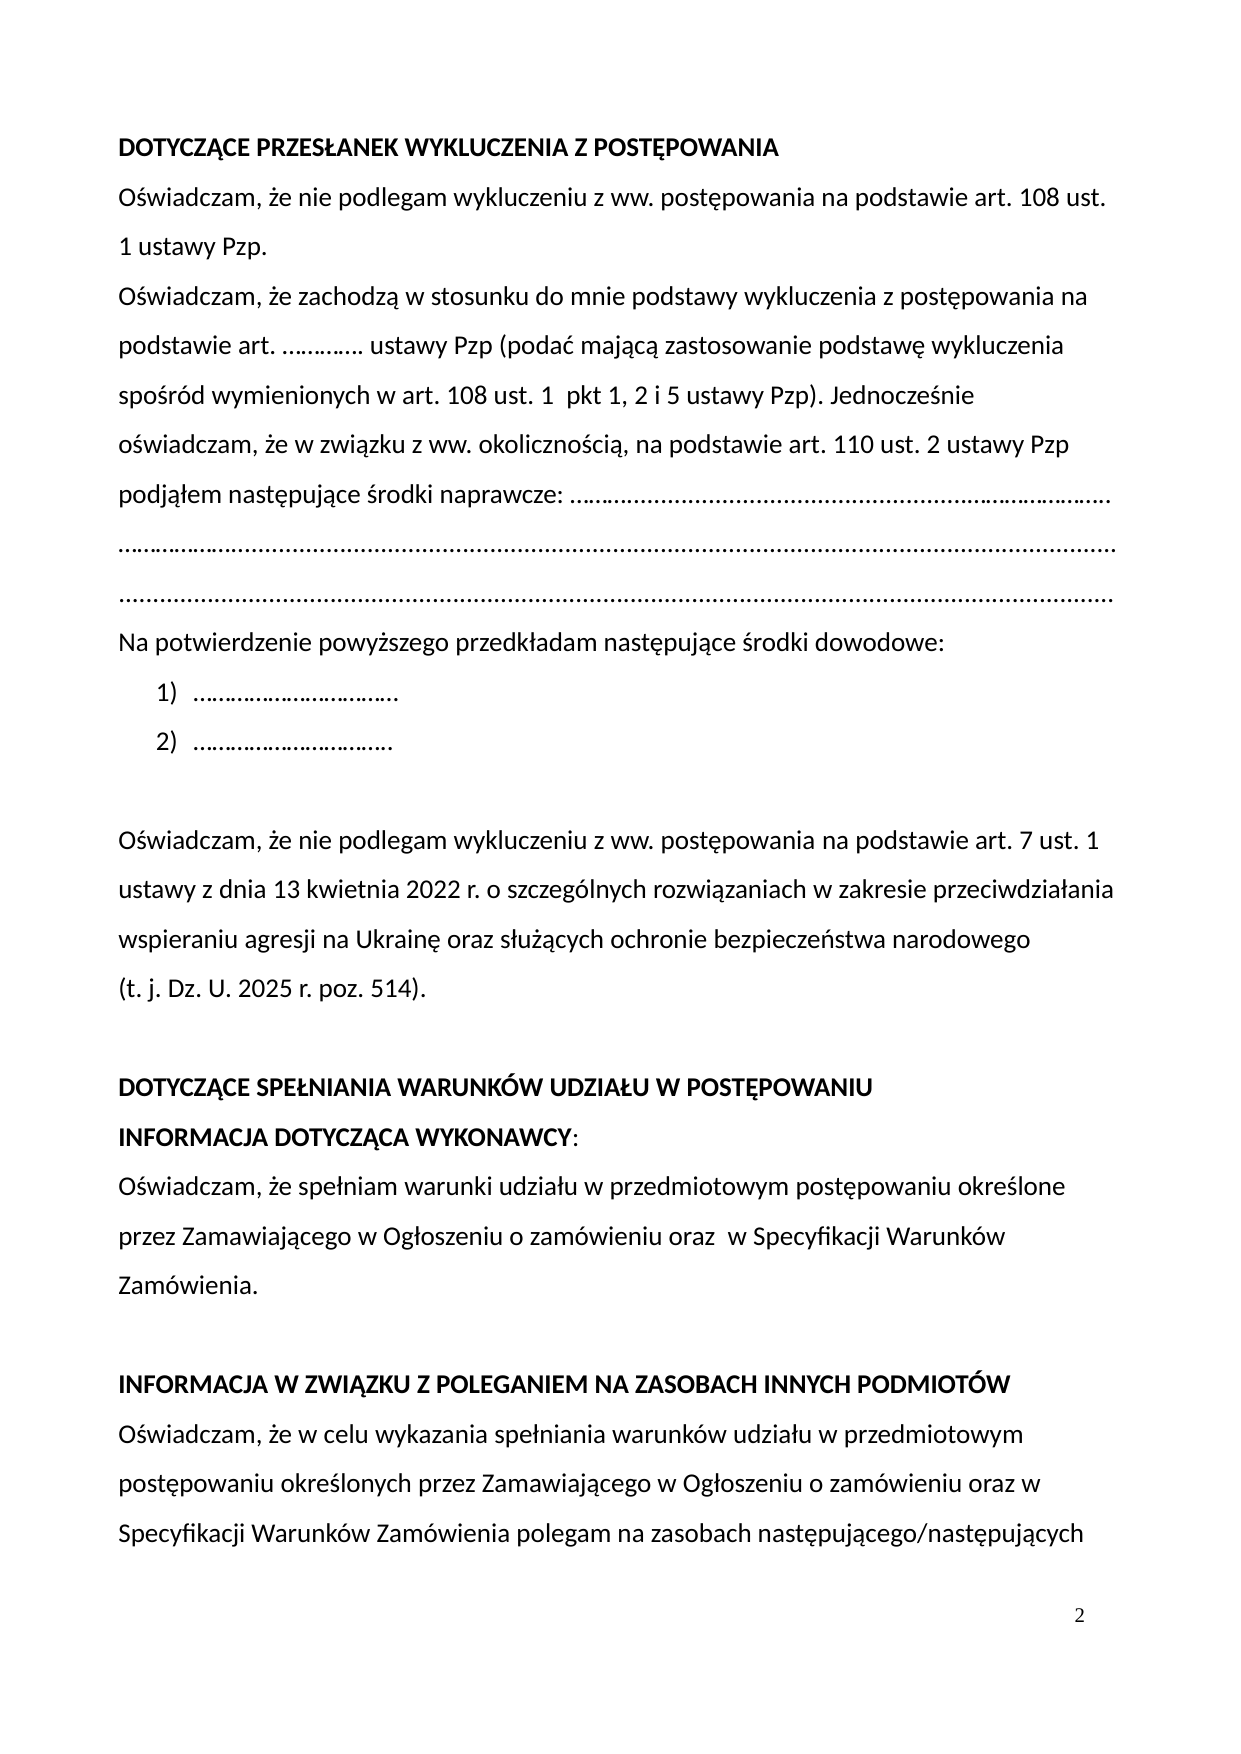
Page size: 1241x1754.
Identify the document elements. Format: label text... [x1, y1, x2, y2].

text Oświadczam, że nie podlegam wykluczeniu z ww. postępowania na podstawie art. 108 ust. 1 ustawy Pzp. [118, 180, 1122, 262]
list ………………………….. [156, 724, 1122, 757]
text INFORMACJA W ZWIĄZKU Z POLEGANIEM NA ZASOBACH INNYCH PODMIOTÓW [118, 1367, 1122, 1400]
text Na potwierdzenie powyższego przedkładam następujące środki dowodowe: [118, 625, 1122, 658]
text Oświadczam, że spełniam warunki udziału w przedmiotowym postępowaniu określone przez Zamawiającego w Ogłoszeniu o zamówieniu oraz w Specyfikacji Warunków Zamówienia. [118, 1169, 1122, 1301]
text DOTYCZĄCE SPEŁNIANIA WARUNKÓW UDZIAŁU W POSTĘPOWANIU [118, 1071, 1122, 1103]
text Oświadczam, że nie podlegam wykluczeniu z ww. postępowania na podstawie art. 7 ust. 1 ustawy z dnia 13 kwietnia 2022 r. o szczególnych rozwiązaniach w zakresie przeciwdziałania wspieraniu agresji na Ukrainę oraz służących ochronie bezpieczeństwa narodowego (t. j. Dz. U. 2025 r. poz. 514). [118, 823, 1122, 1004]
text DOTYCZĄCE PRZESŁANEK WYKLUCZENIA Z POSTĘPOWANIA [118, 130, 1122, 163]
text INFORMACJA DOTYCZĄCA WYKONAWCY: [118, 1120, 1122, 1153]
list …………………………… [156, 675, 1122, 708]
text Oświadczam, że w celu wykazania spełniania warunków udziału w przedmiotowym postępowaniu określonych przez Zamawiającego w Ogłoszeniu o zamówieniu oraz w Specyfikacji Warunków Zamówienia polegam na zasobach następującego/następujących [118, 1417, 1122, 1549]
text Oświadczam, że zachodzą w stosunku do mnie podstawy wykluczenia z postępowania na podstawie art. …………. ustawy Pzp (podać mającą zastosowanie podstawę wykluczenia spośród wymienionych w art. 108 ust. 1 pkt 1, 2 i 5 ustawy Pzp). Jednocześnie oświadczam, że w związku z ww. okolicznością, na podstawie art. 110 ust. 2 ustawy Pzp podjąłem następujące środki naprawcze: ………..................................................…………………..……………….................................................................................................................................................................................................................................................................................... [118, 279, 1122, 609]
